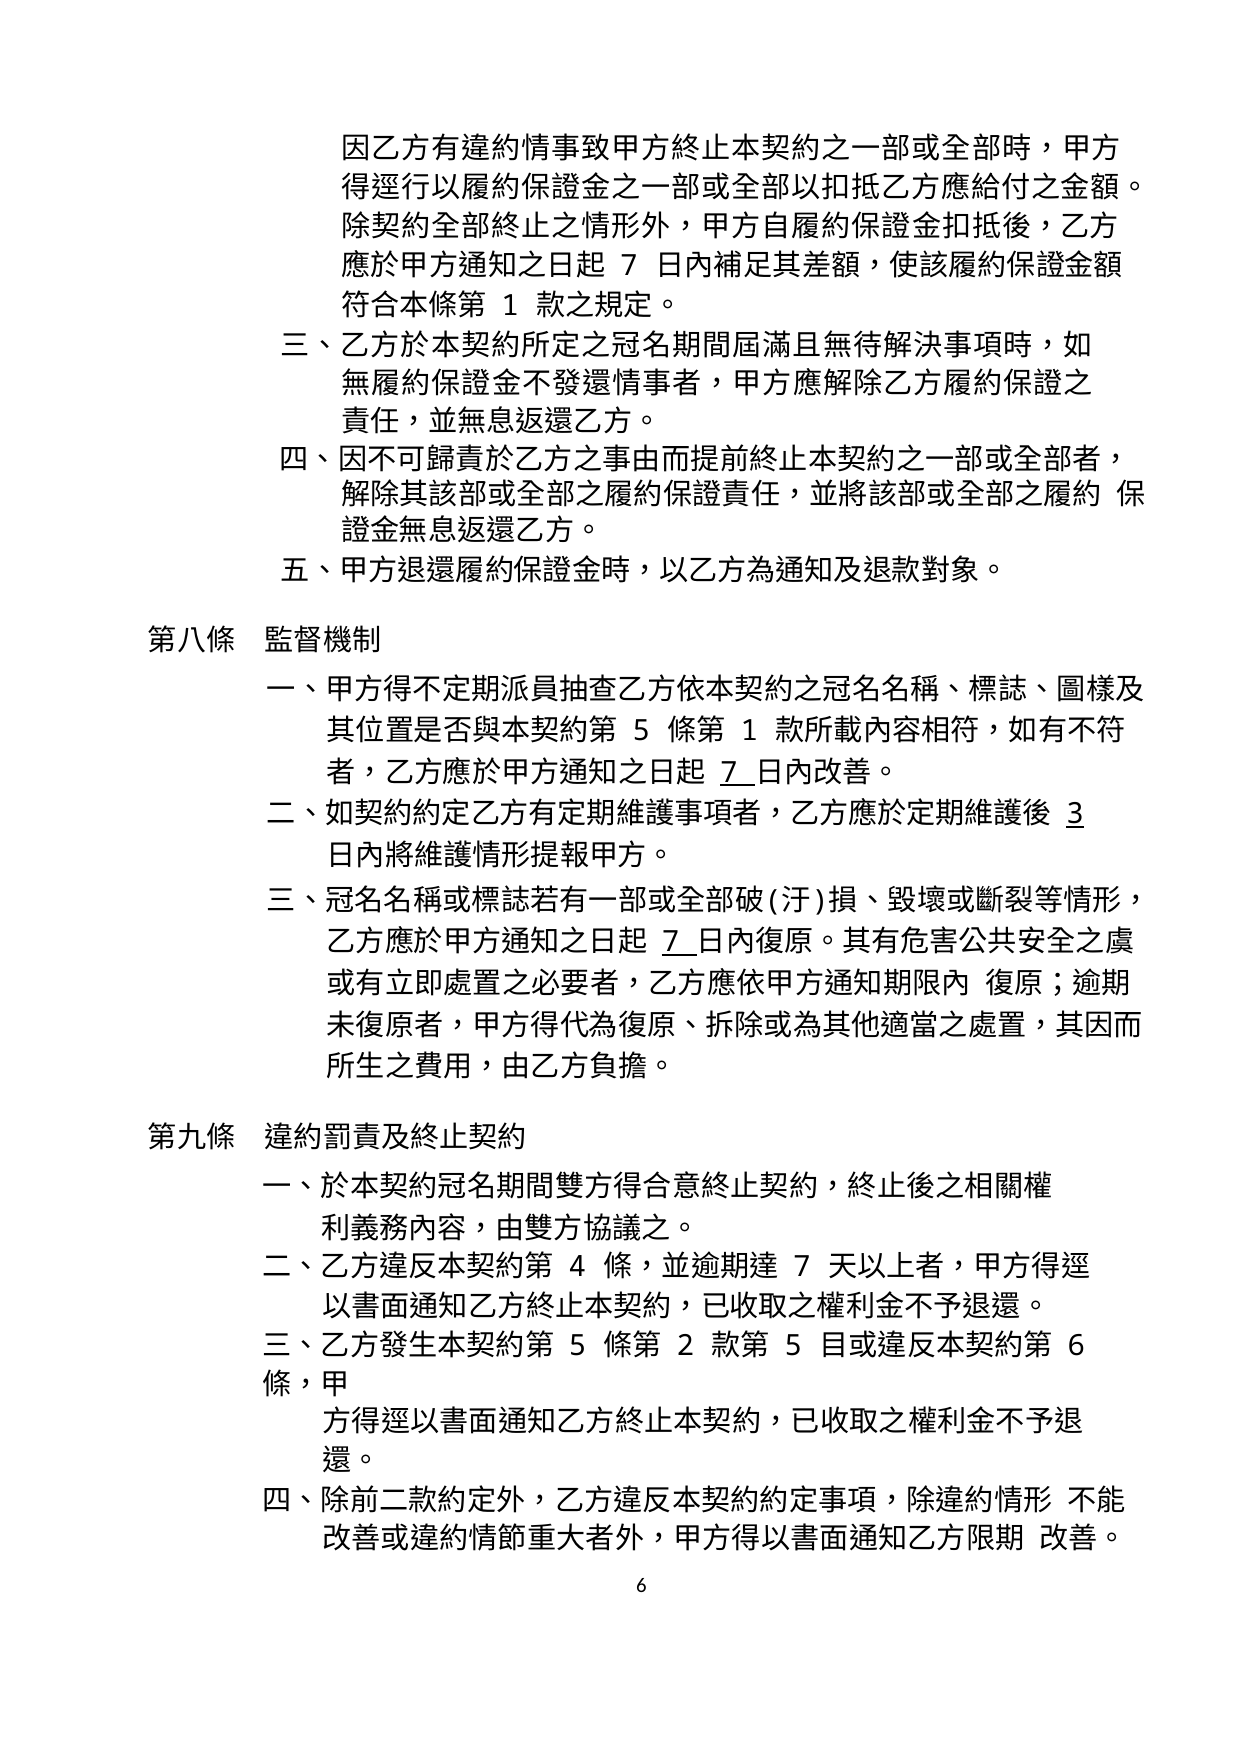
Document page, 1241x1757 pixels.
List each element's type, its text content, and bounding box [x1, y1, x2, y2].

text 還。 [322, 1439, 1147, 1478]
text 第八條 監督機制 [148, 617, 1147, 659]
text 四、因不可歸責於乙方之事由而提前終止本契約之一部或全部者， 解除其該部或全部之履約保證責任，並將該部或全部之履約 保證金無息返還乙方。 [279, 441, 1147, 548]
text 二、乙方違反本契約第 4 條，並逾期達 7 天以上者，甲方得逕 [262, 1246, 1116, 1283]
text 五、甲方退還履約保證金時，以乙方為通知及退款對象。 [281, 548, 1147, 588]
text 一、甲方得不定期派員抽查乙方依本契約之冠名名稱、標誌、圖樣及其位置是否與本契約第 5 條第 1 款所載內容相符，如有不符者，乙方應於甲方通知之日起 7 日內改善。 [267, 666, 1147, 790]
text 以書面通知乙方終止本契約，已收取之權利金不予退還。 三、乙方發生本契約第 5 條第 2 款第 5 目或違反本契約第 6 條，甲 [262, 1285, 1085, 1402]
text 二、如契約約定乙方有定期維護事項者，乙方應於定期維護後 3 日內將維護情形提報甲方。 [267, 790, 1116, 874]
text 一、於本契約冠名期間雙方得合意終止契約，終止後之相關權 利義務內容，由雙方協議之。 [262, 1163, 1055, 1246]
text 方得逕以書面通知乙方終止本契約，已收取之權利金不予退 [322, 1402, 1147, 1439]
text 三、乙方於本契約所定之冠名期間屆滿且無待解決事項時，如 無履約保證金不發還情事者，甲方應解除乙方履約保證之 責任，並無息返還乙方。 [280, 325, 1093, 440]
text 因乙方有違約情事致甲方終止本契約之一部或全部時，甲方得逕行以履約保證金之一部或全部以扣抵乙方應給付之金額。除契約全部終止之情形外，甲方自履約保證金扣抵後，乙方應於甲方通知之日起 7 日內補足其差額，使該履約保證金額符合本條第 1 款之規定。 [341, 127, 1147, 323]
text 四、除前二款約定外，乙方違反本契約約定事項，除違約情形 不能改善或違約情節重大者外，甲方得以書面通知乙方限期 改善。逾期未改善或不能改善者，甲方得逕以書面通知乙方終止本契約，已收取之權利金不予退還。 [262, 1480, 1147, 1557]
text 三、冠名名稱或標誌若有一部或全部破(汙)損、毀壞或斷裂等情形，乙方應於甲方通知之日起 7 日內復原。其有危害公共安全之虞或有立即處置之必要者，乙方應依甲方通知期限內 復原；逾期未復原者，甲方得代為復原、拆除或為其他適當之處置，其因而所生之費用，由乙方負擔。 [267, 877, 1147, 1085]
text 第九條 違約罰責及終止契約 [148, 1113, 1147, 1156]
